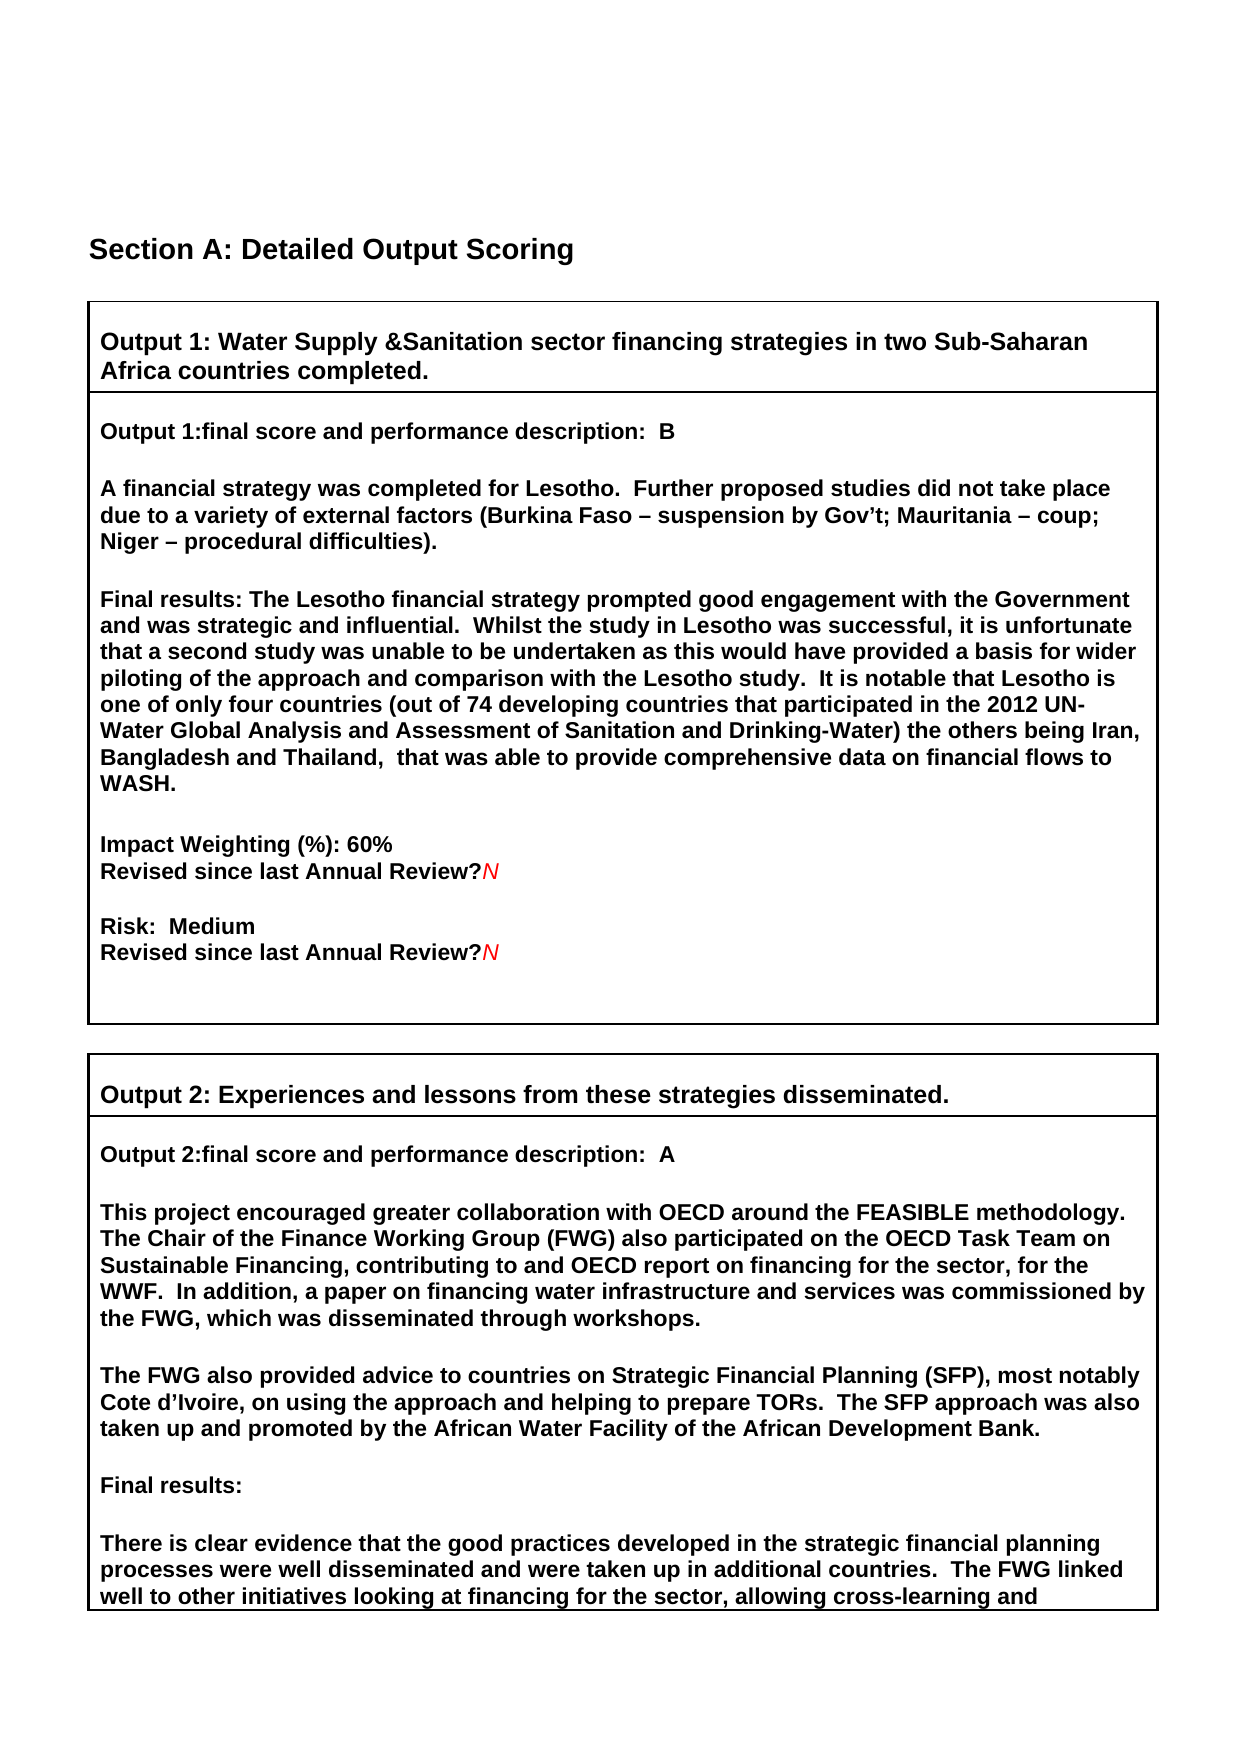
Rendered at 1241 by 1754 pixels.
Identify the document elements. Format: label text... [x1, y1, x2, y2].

subtitle Section A: Detailed Output Scoring [89, 232, 1152, 266]
table_cell Final results: There is clear evidence that the good practices developed in the strategic financial planning processes were well disseminated and were taken up in additional countries. The FWG linked well to other initiatives looking at financing for the sector, allowing cross-learning and [90, 1448, 1156, 1609]
table_header Output 2: Experiences and lessons from these strategies disseminated. [90, 1055, 1156, 1115]
table_cell Final results: The Lesotho financial strategy prompted good engagement with the Government and was strategic and influential. Whilst the study in Lesotho was successful, it is unfortunate that a second study was unable to be undertaken as this would have provided a basis for wider piloting of the approach and comparison with the Lesotho study. It is notable that Lesotho is one of only four countries (out of 74 developing countries that participated in the 2012 UN-Water Global Analysis and Assessment of Sanitation and Drinking-Water) the others being Iran, Bangladesh and Thailand, that was able to provide comprehensive data on financial flows to WASH. Impact Weighting (%): 60% Revised since last Annual Review?N Risk: Medium Revised since last Annual Review?N [90, 561, 1156, 1023]
table_header Output 1: Water Supply &Sanitation sector financing strategies in two Sub-Saharan Africa countries completed. [90, 302, 1156, 391]
table_cell Output 2:final score and performance description: A This project encouraged greater collaboration with OECD around the FEASIBLE methodology. The Chair of the Finance Working Group (FWG) also participated on the OECD Task Team on Sustainable Financing, contributing to and OECD report on financing for the sector, for the WWF. In addition, a paper on financing water infrastructure and services was commissioned by the FWG, which was disseminated through workshops. The FWG also provided advice to countries on Strategic Financial Planning (SFP), most notably Cote d’Ivoire, on using the approach and helping to prepare TORs. The SFP approach was also taken up and promoted by the African Water Facility of the African Development Bank. [90, 1117, 1156, 1447]
table_cell Output 1:final score and performance description: B A financial strategy was completed for Lesotho. Further proposed studies did not take place due to a variety of external factors (Burkina Faso – suspension by Gov’t; Mauritania – coup; Niger – procedural difficulties). [90, 393, 1156, 561]
